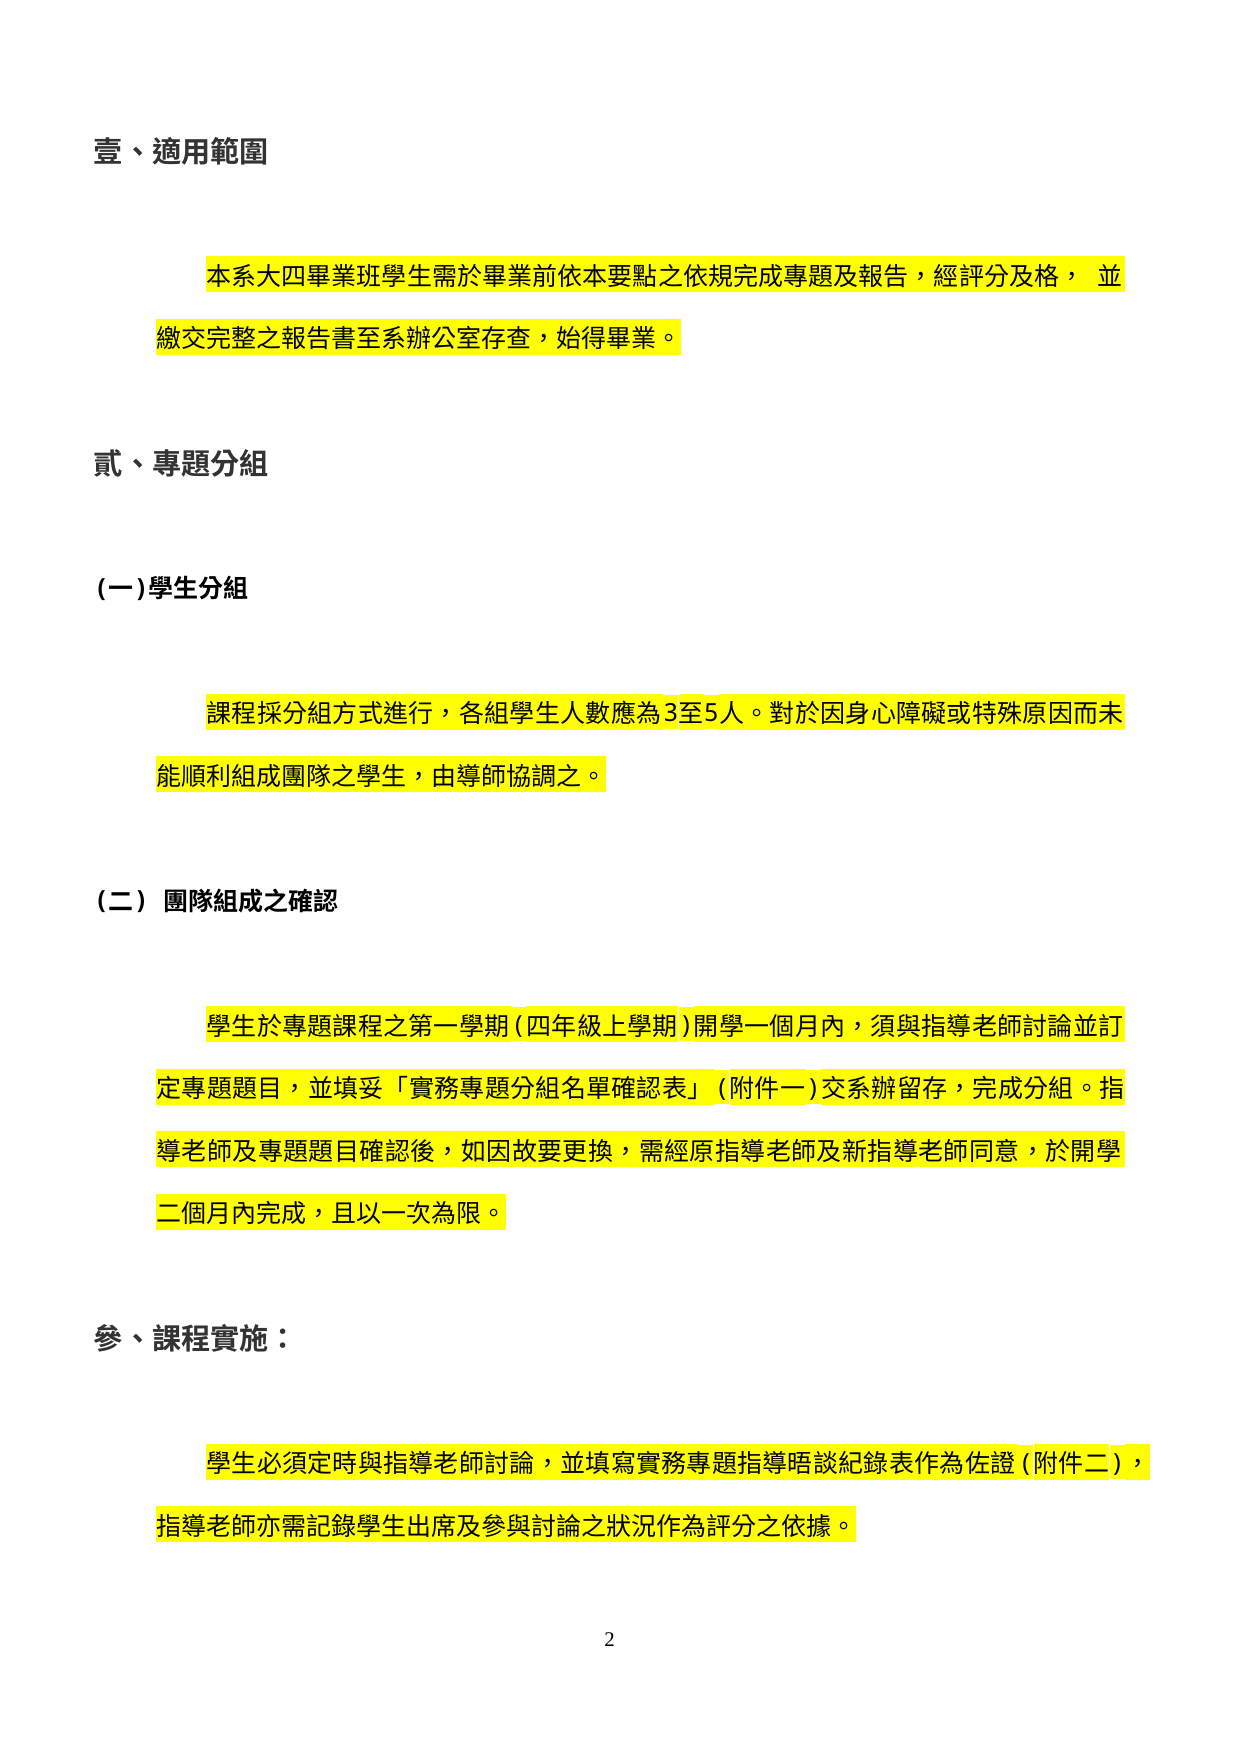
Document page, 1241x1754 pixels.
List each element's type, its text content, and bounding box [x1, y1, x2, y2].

text 參、課程實施： [94, 1295, 1125, 1358]
text 學生必須定時與指導老師討論，並填寫實務專題指導晤談紀錄表作為佐證(附件二)，指導老師亦需記錄學生出席及參與討論之狀況作為評分之依據。 [156, 1420, 1125, 1545]
text 本系大四畢業班學生需於畢業前依本要點之依規完成專題及報告，經評分及格， 並繳交完整之報告書至系辦公室存查，始得畢業。 [156, 233, 1125, 358]
text 學生於專題課程之第一學期(四年級上學期)開學一個月內，須與指導老師討論並訂定專題題目，並填妥「實務專題分組名單確認表」(附件一)交系辦留存，完成分組。指導老師及專題題目確認後，如因故要更換，需經原指導老師及新指導老師同意，於開學二個月內完成，且以一次為限。 [156, 983, 1125, 1233]
text 壹、適用範圍 [94, 108, 1125, 170]
text 課程採分組方式進行，各組學生人數應為3至5人。對於因身心障礙或特殊原因而未能順利組成團隊之學生，由導師協調之。 [156, 670, 1125, 795]
text (一)學生分組 [94, 545, 1125, 608]
text 貳、專題分組 [94, 420, 1125, 483]
text (二) 團隊組成之確認 [94, 858, 1125, 920]
